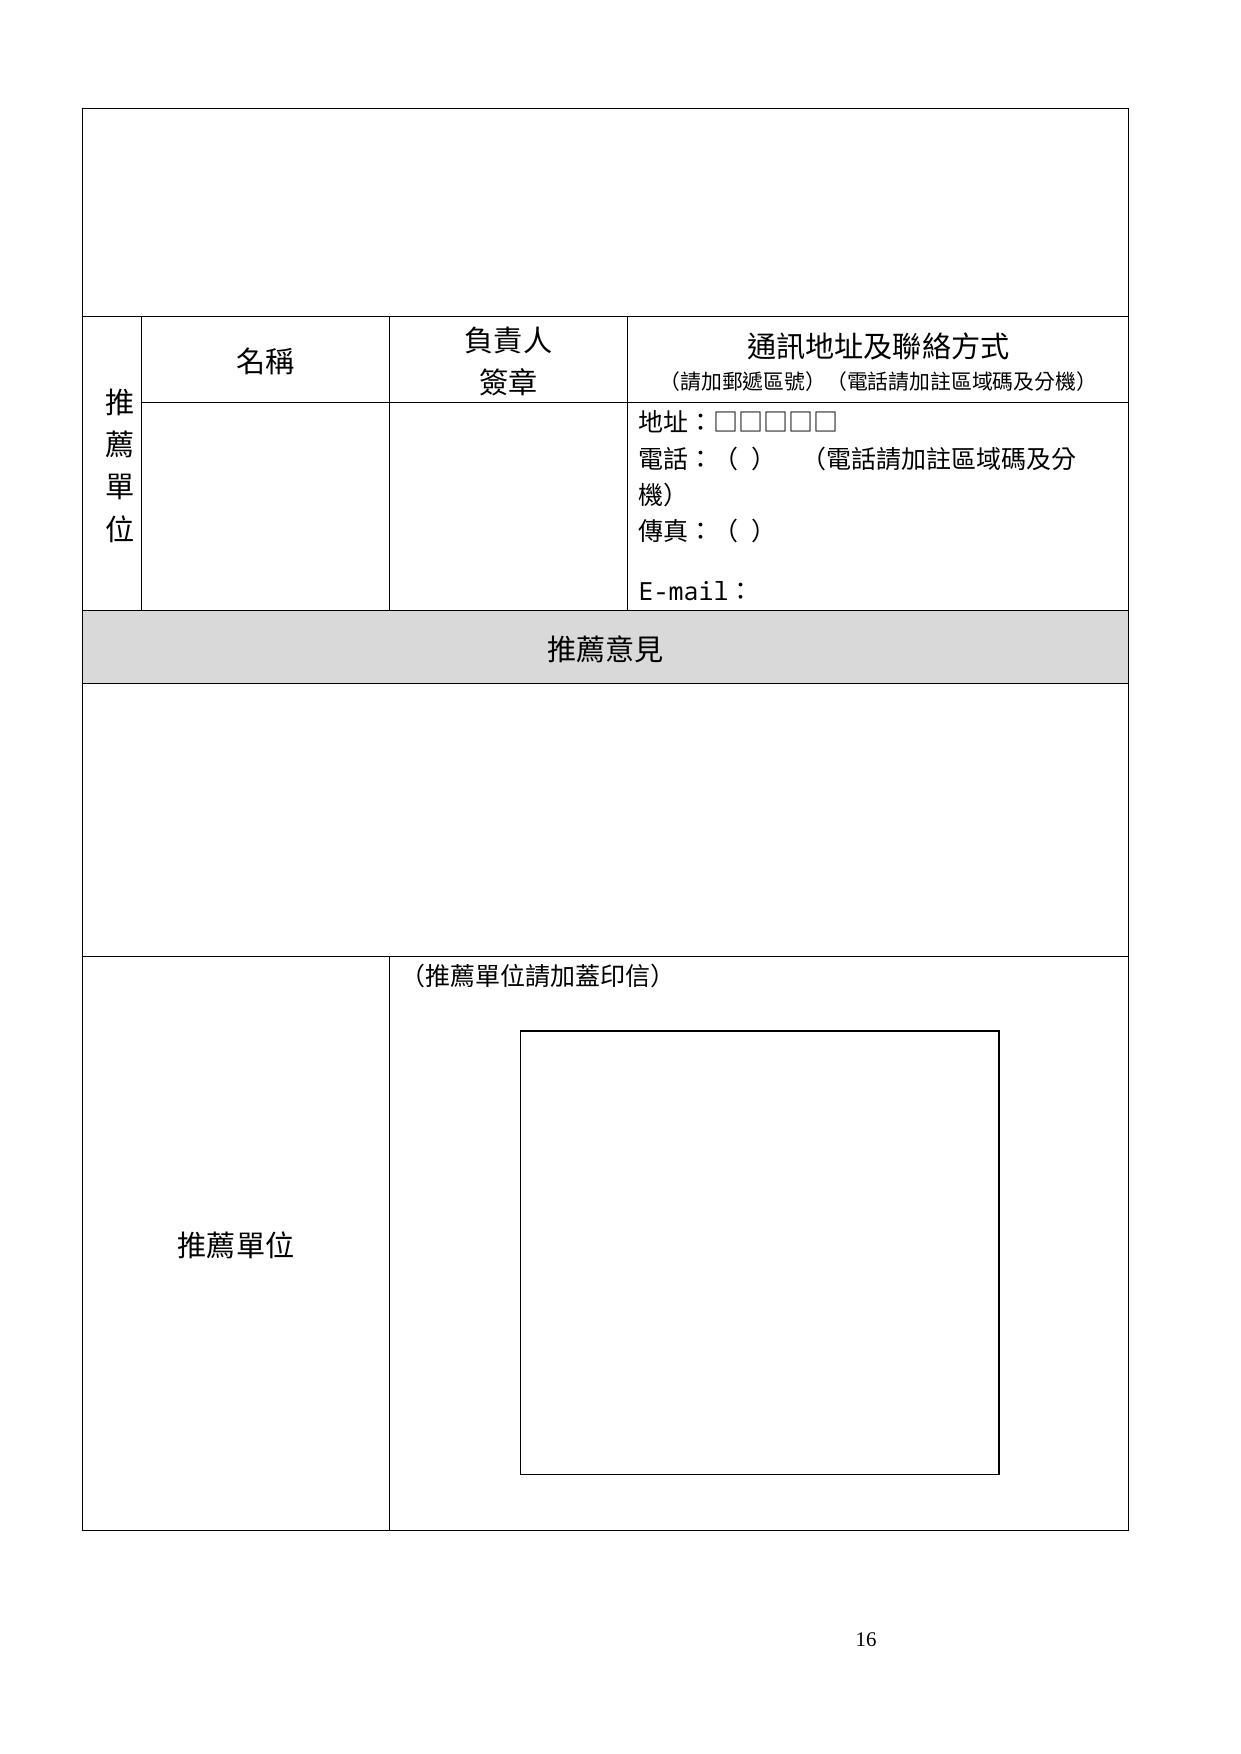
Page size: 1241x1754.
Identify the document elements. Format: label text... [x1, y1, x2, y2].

table_cell 通訊地址及聯絡方式 （請加郵遞區號）（電話請加註區域碼及分機） [628, 317, 1128, 402]
table_cell [83, 684, 1128, 956]
table_cell [390, 403, 627, 610]
table_cell 推薦單位 [83, 957, 389, 1530]
table_cell 地址：□□□□□ 電話：（ ） （電話請加註區域碼及分機） 傳真：（ ） E-mail： [628, 403, 1128, 610]
table_cell [83, 109, 1128, 316]
table_cell 名稱 [142, 317, 389, 402]
table_cell [142, 403, 389, 610]
table_cell 負責人 簽章 [390, 317, 627, 402]
table_cell 推薦意見 [83, 611, 1128, 683]
table_cell （推薦單位請加蓋印信） [390, 957, 1128, 1530]
table_cell 推薦單位 [83, 317, 141, 610]
